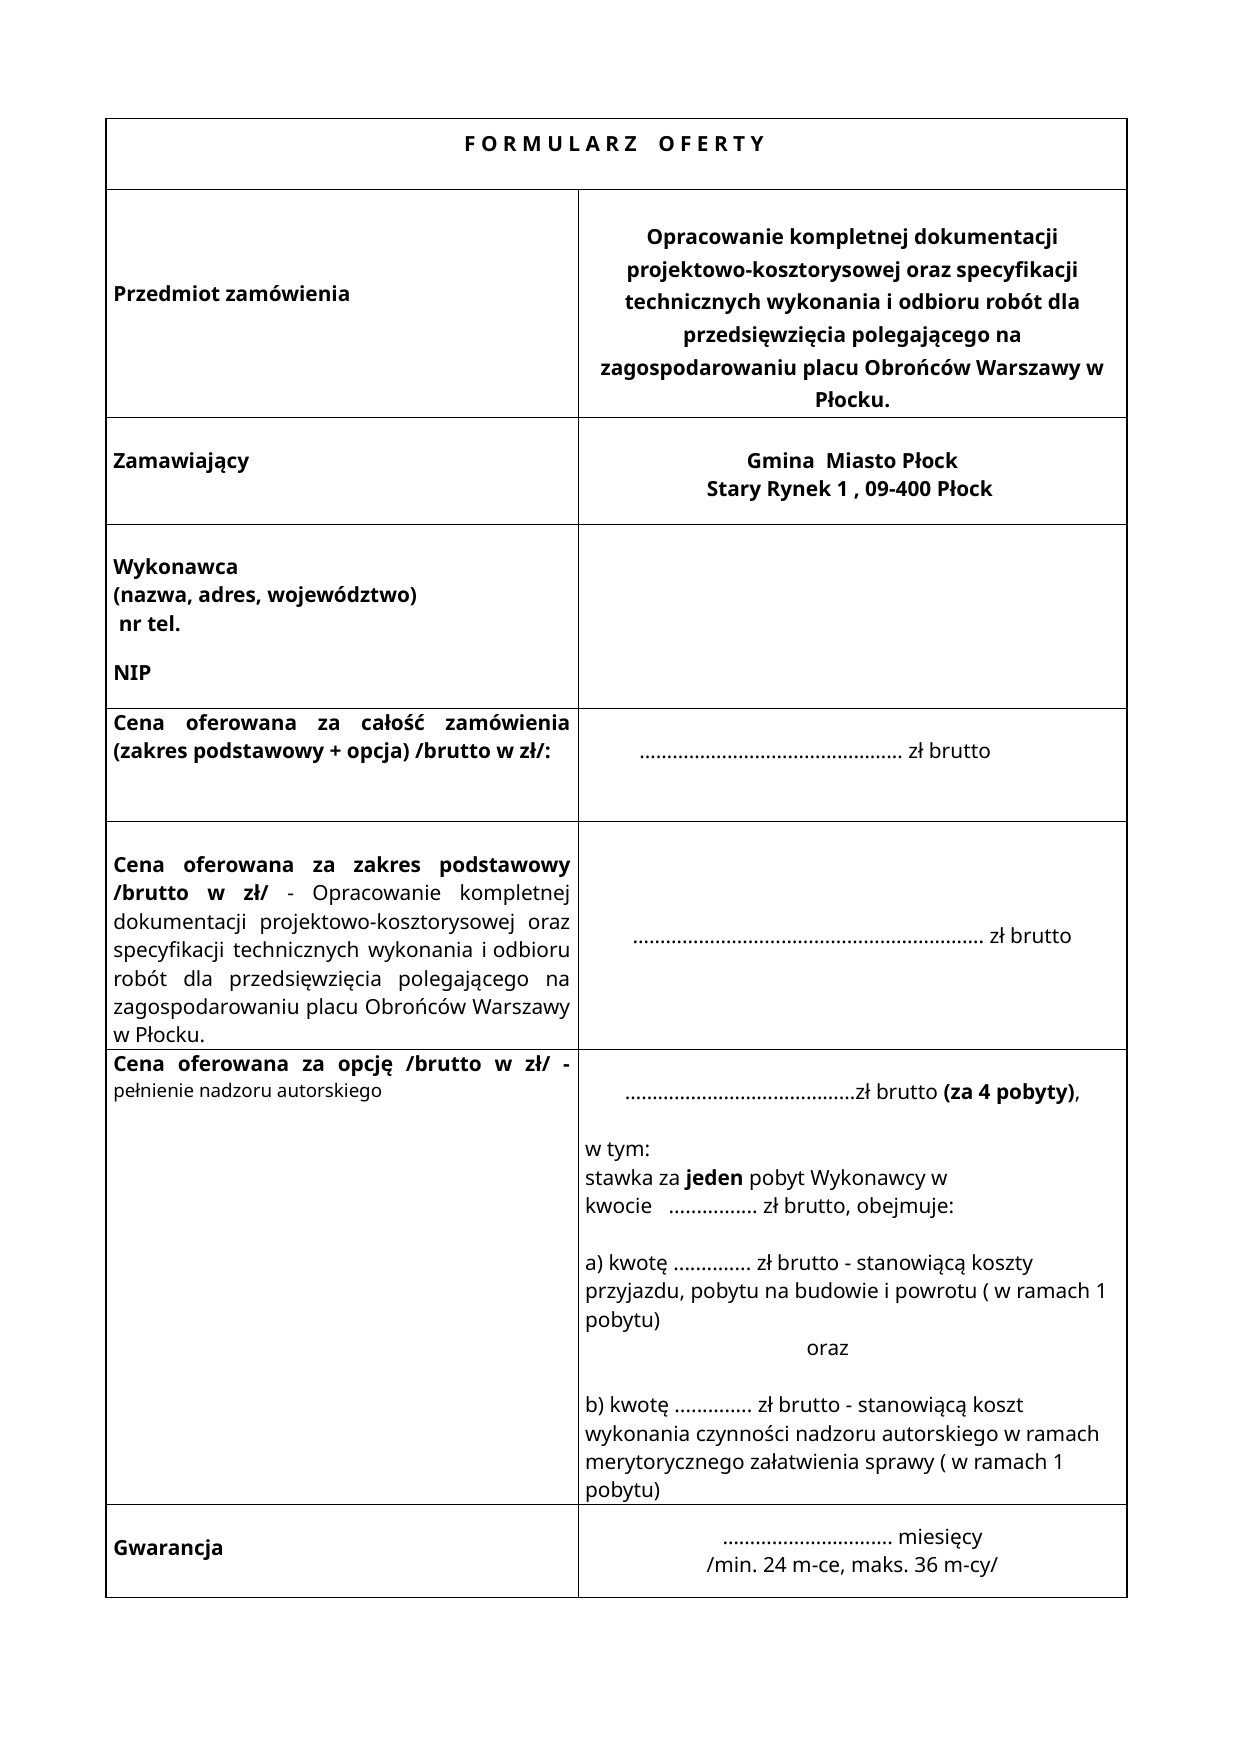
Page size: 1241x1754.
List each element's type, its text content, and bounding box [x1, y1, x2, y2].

table_cell ………………………………………………………. zł brutto [579, 822, 1126, 1049]
table_cell Wykonawca (nazwa, adres, województwo) nr tel. NIP [107, 525, 578, 707]
table_cell [579, 525, 1126, 707]
table_header F O R M U L A R Z O F E R T Y [107, 119, 1126, 189]
table_cell ……………………………………zł brutto (za 4 pobyty), w tym: stawka za jeden pobyt Wykonawcy w kwocie ................ zł brutto, obejmuje: a) kwotę .............. zł brutto - stanowiącą koszty przyjazdu, pobytu na budowie i powrotu ( w ramach 1 pobytu) oraz b) kwotę .............. zł brutto - stanowiącą koszt wykonania czynności nadzoru autorskiego w ramach merytorycznego załatwienia sprawy ( w ramach 1 pobytu) [579, 1050, 1126, 1504]
table_cell Gwarancja [107, 1505, 578, 1597]
table_cell Opracowanie kompletnej dokumentacji projektowo-kosztorysowej oraz specyfikacji technicznych wykonania i odbioru robót dla przedsięwzięcia polegającego na zagospodarowaniu placu Obrońców Warszawy w Płocku. [579, 190, 1126, 417]
table_cell Przedmiot zamówienia [107, 190, 578, 417]
table_cell ………………………………………… zł brutto [579, 709, 1126, 821]
table_cell Gmina Miasto Płock Stary Rynek 1 , 09-400 Płock [579, 418, 1126, 523]
table_cell Cena oferowana za opcję /brutto w zł/ - pełnienie nadzoru autorskiego [107, 1050, 578, 1504]
table_cell Cena oferowana za całość zamówienia (zakres podstawowy + opcja) /brutto w zł/: [107, 709, 578, 821]
table_cell …………………………. miesięcy /min. 24 m-ce, maks. 36 m-cy/ [579, 1505, 1126, 1597]
table_cell Zamawiający [107, 418, 578, 523]
table_cell Cena oferowana za zakres podstawowy /brutto w zł/ - Opracowanie kompletnej dokumentacji projektowo-kosztorysowej oraz specyfikacji technicznych wykonania i odbioru robót dla przedsięwzięcia polegającego na zagospodarowaniu placu Obrońców Warszawy w Płocku. [107, 822, 578, 1049]
